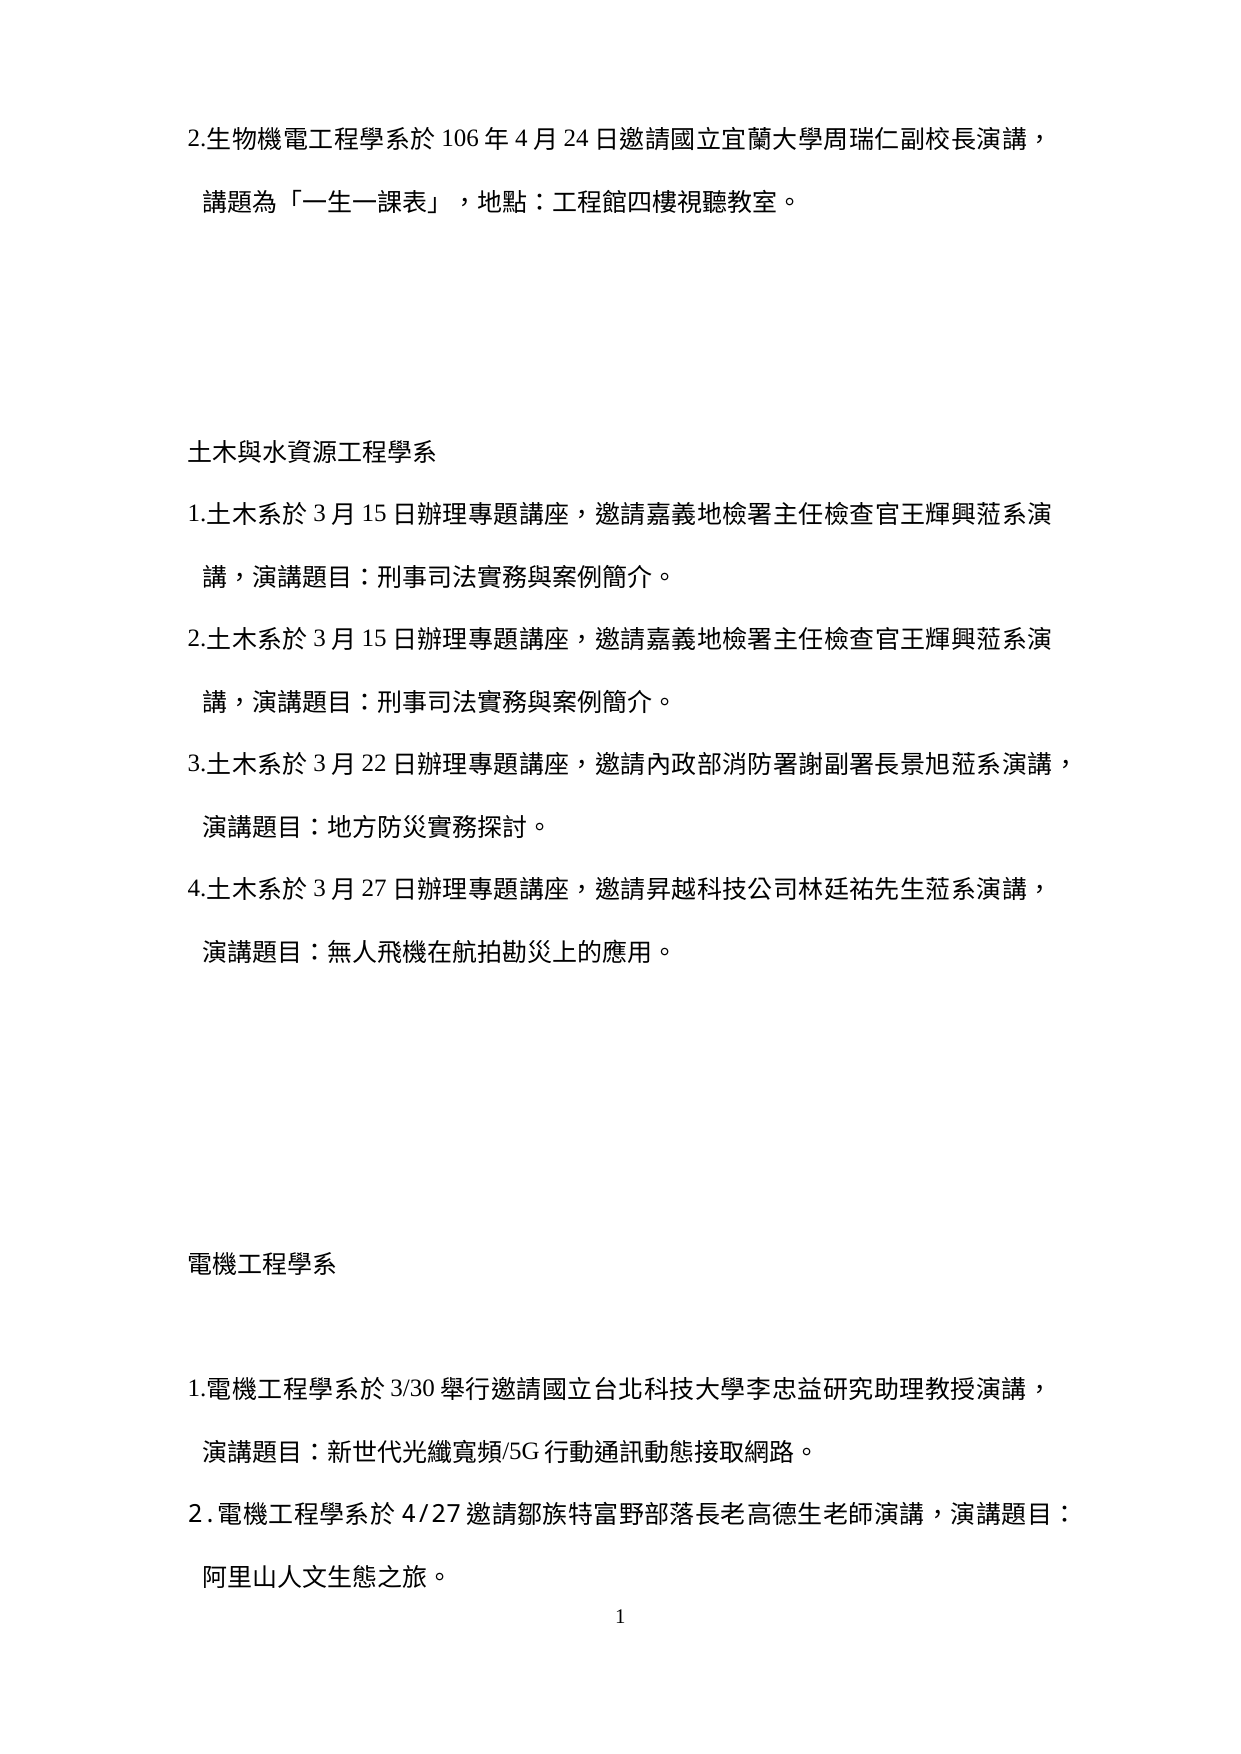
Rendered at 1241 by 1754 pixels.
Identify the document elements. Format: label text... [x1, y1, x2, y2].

text 2.生物機電工程學系於106年4月24日邀請國立宜蘭大學周瑞仁副校長演講，講題為「一生一課表」，地點：工程館四樓視聽教室。 [187, 96, 1053, 221]
text 4.土木系於3月27日辦理專題講座，邀請昇越科技公司林廷祐先生蒞系演講，演講題目：無人飛機在航拍勘災上的應用。 [187, 846, 1053, 971]
text 1.電機工程學系於3/30舉行邀請國立台北科技大學李忠益研究助理教授演講，演講題目：新世代光纖寬頻/5G行動通訊動態接取網路。 [187, 1346, 1053, 1471]
text 1.土木系於3月15日辦理專題講座，邀請嘉義地檢署主任檢查官王輝興蒞系演講，演講題目：刑事司法實務與案例簡介。 [187, 471, 1053, 596]
text 2.土木系於3月15日辦理專題講座，邀請嘉義地檢署主任檢查官王輝興蒞系演講，演講題目：刑事司法實務與案例簡介。 [187, 596, 1053, 721]
text 2.電機工程學系於4/27邀請鄒族特富野部落長老高德生老師演講，演講題目：阿里山人文生態之旅。 [187, 1471, 1053, 1596]
text 電機工程學系 [187, 1221, 1053, 1284]
text 3.土木系於3月22日辦理專題講座，邀請內政部消防署謝副署長景旭蒞系演講，演講題目：地方防災實務探討。 [187, 721, 1053, 846]
text 土木與水資源工程學系 [187, 409, 1053, 471]
